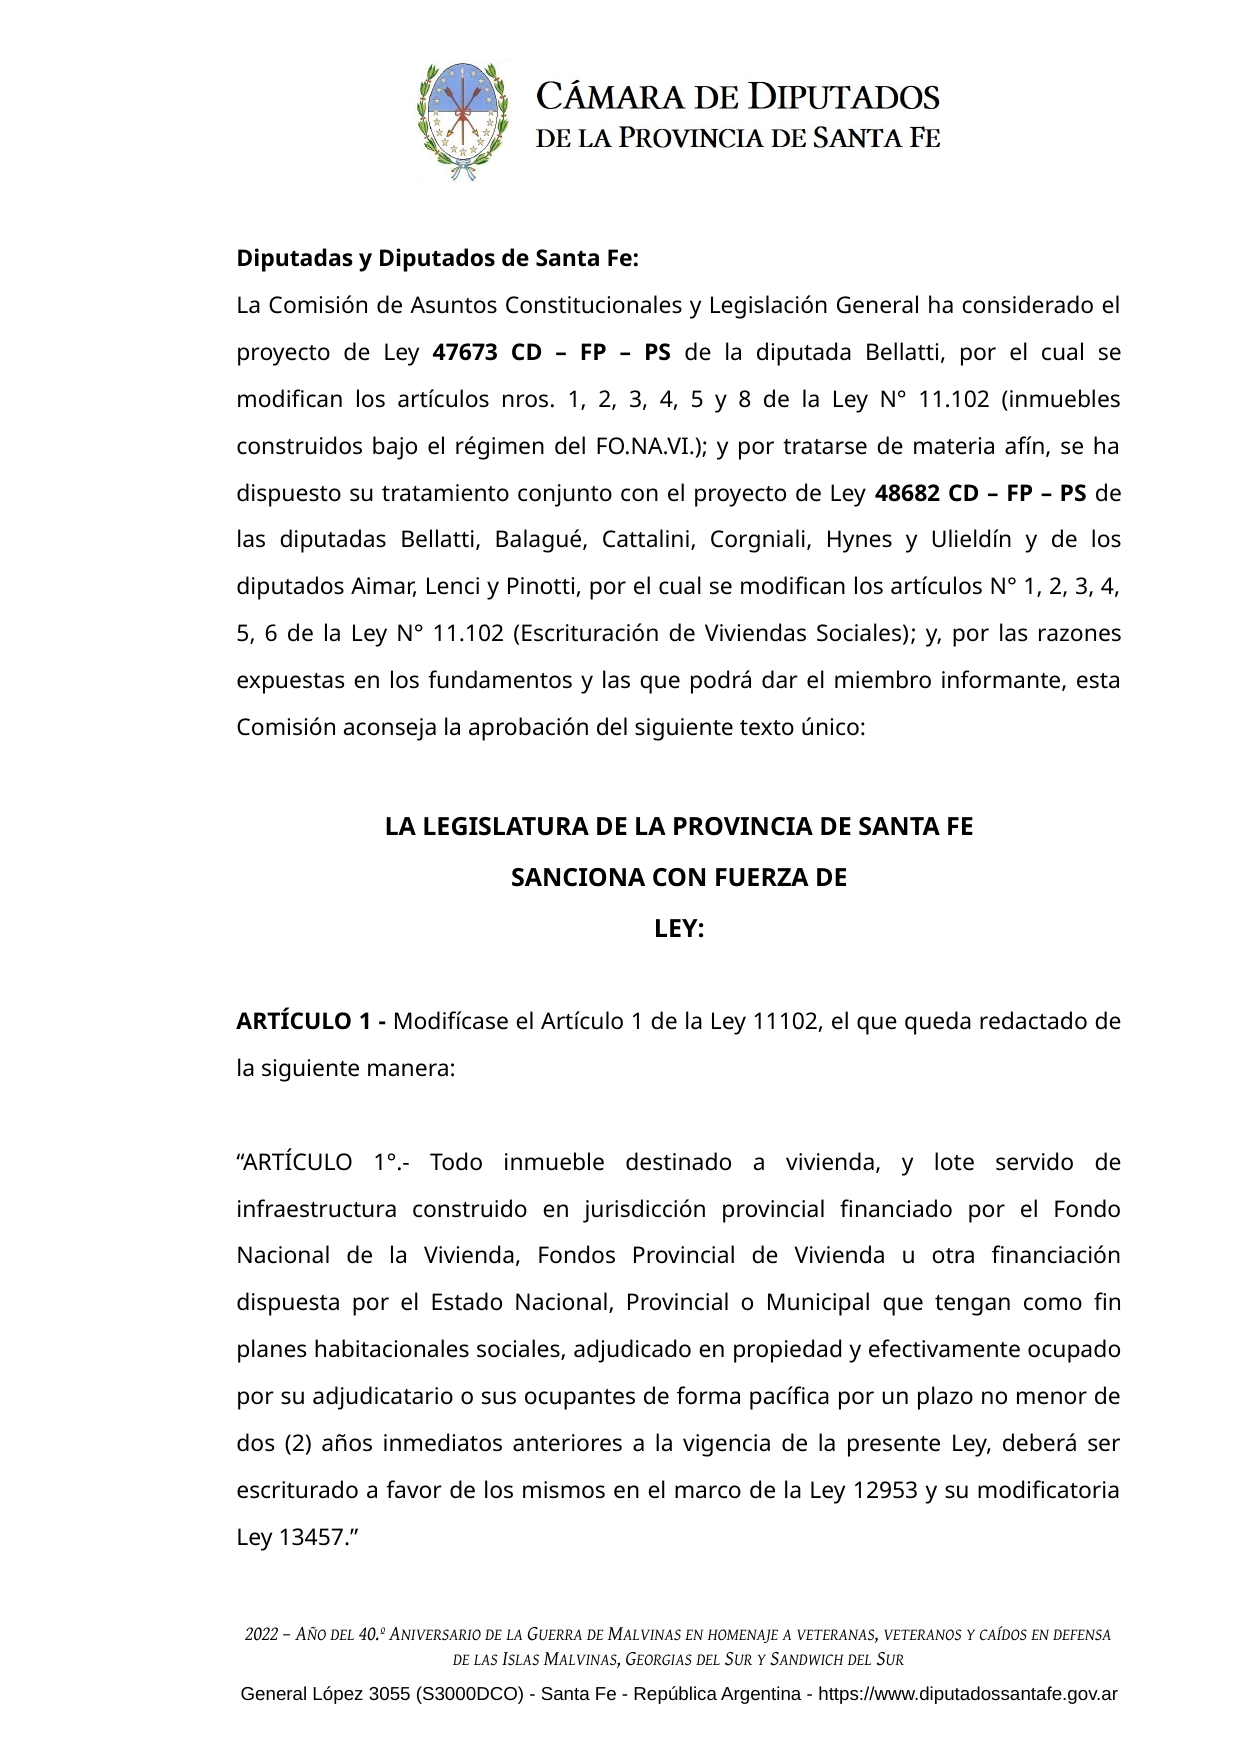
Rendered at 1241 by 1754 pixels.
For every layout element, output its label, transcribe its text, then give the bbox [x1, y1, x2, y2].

text ARTÍCULO 1 - Modifícase el Artículo 1 de la Ley 11102, el que queda redactado de la siguiente manera: [236, 1005, 1122, 1083]
text SANCIONA CON FUERZA DE [236, 860, 1122, 894]
text LEY: [236, 911, 1122, 945]
picture [413, 59, 945, 183]
text La Comisión de Asuntos Constitucionales y Legislación General ha considerado el proyecto de Ley 47673 CD – FP – PS de la diputada Bellatti, por el cual se modifican los artículos nros. 1, 2, 3, 4, 5 y 8 de la Ley N° 11.102 (inmuebles construidos bajo el régimen del FO.NA.VI.); y por tratarse de materia afín, se ha dispuesto su tratamiento conjunto con el proyecto de Ley 48682 CD – FP – PS de las diputadas Bellatti, Balagué, Cattalini, Corgniali, Hynes y Ulieldín y de los diputados Aimar, Lenci y Pinotti, por el cual se modifican los artículos N° 1, 2, 3, 4, 5, 6 de la Ley N° 11.102 (Escrituración de Viviendas Sociales); y, por las razones expuestas en los fundamentos y las que podrá dar el miembro informante, esta Comisión aconseja la aprobación del siguiente texto único: [236, 289, 1122, 742]
text Diputadas y Diputados de Santa Fe: [236, 242, 1122, 273]
text “ARTÍCULO 1°.- Todo inmueble destinado a vivienda, y lote servido de infraestructura construido en jurisdicción provincial financiado por el Fondo Nacional de la Vivienda, Fondos Provincial de Vivienda u otra financiación dispuesta por el Estado Nacional, Provincial o Municipal que tengan como fin planes habitacionales sociales, adjudicado en propiedad y efectivamente ocupado por su adjudicatario o sus ocupantes de forma pacífica por un plazo no menor de dos (2) años inmediatos anteriores a la vigencia de la presente Ley, deberá ser escriturado a favor de los mismos en el marco de la Ley 12953 y su modificatoria Ley 13457.” [236, 1146, 1122, 1552]
text LA LEGISLATURA DE LA PROVINCIA DE SANTA FE [236, 809, 1122, 843]
